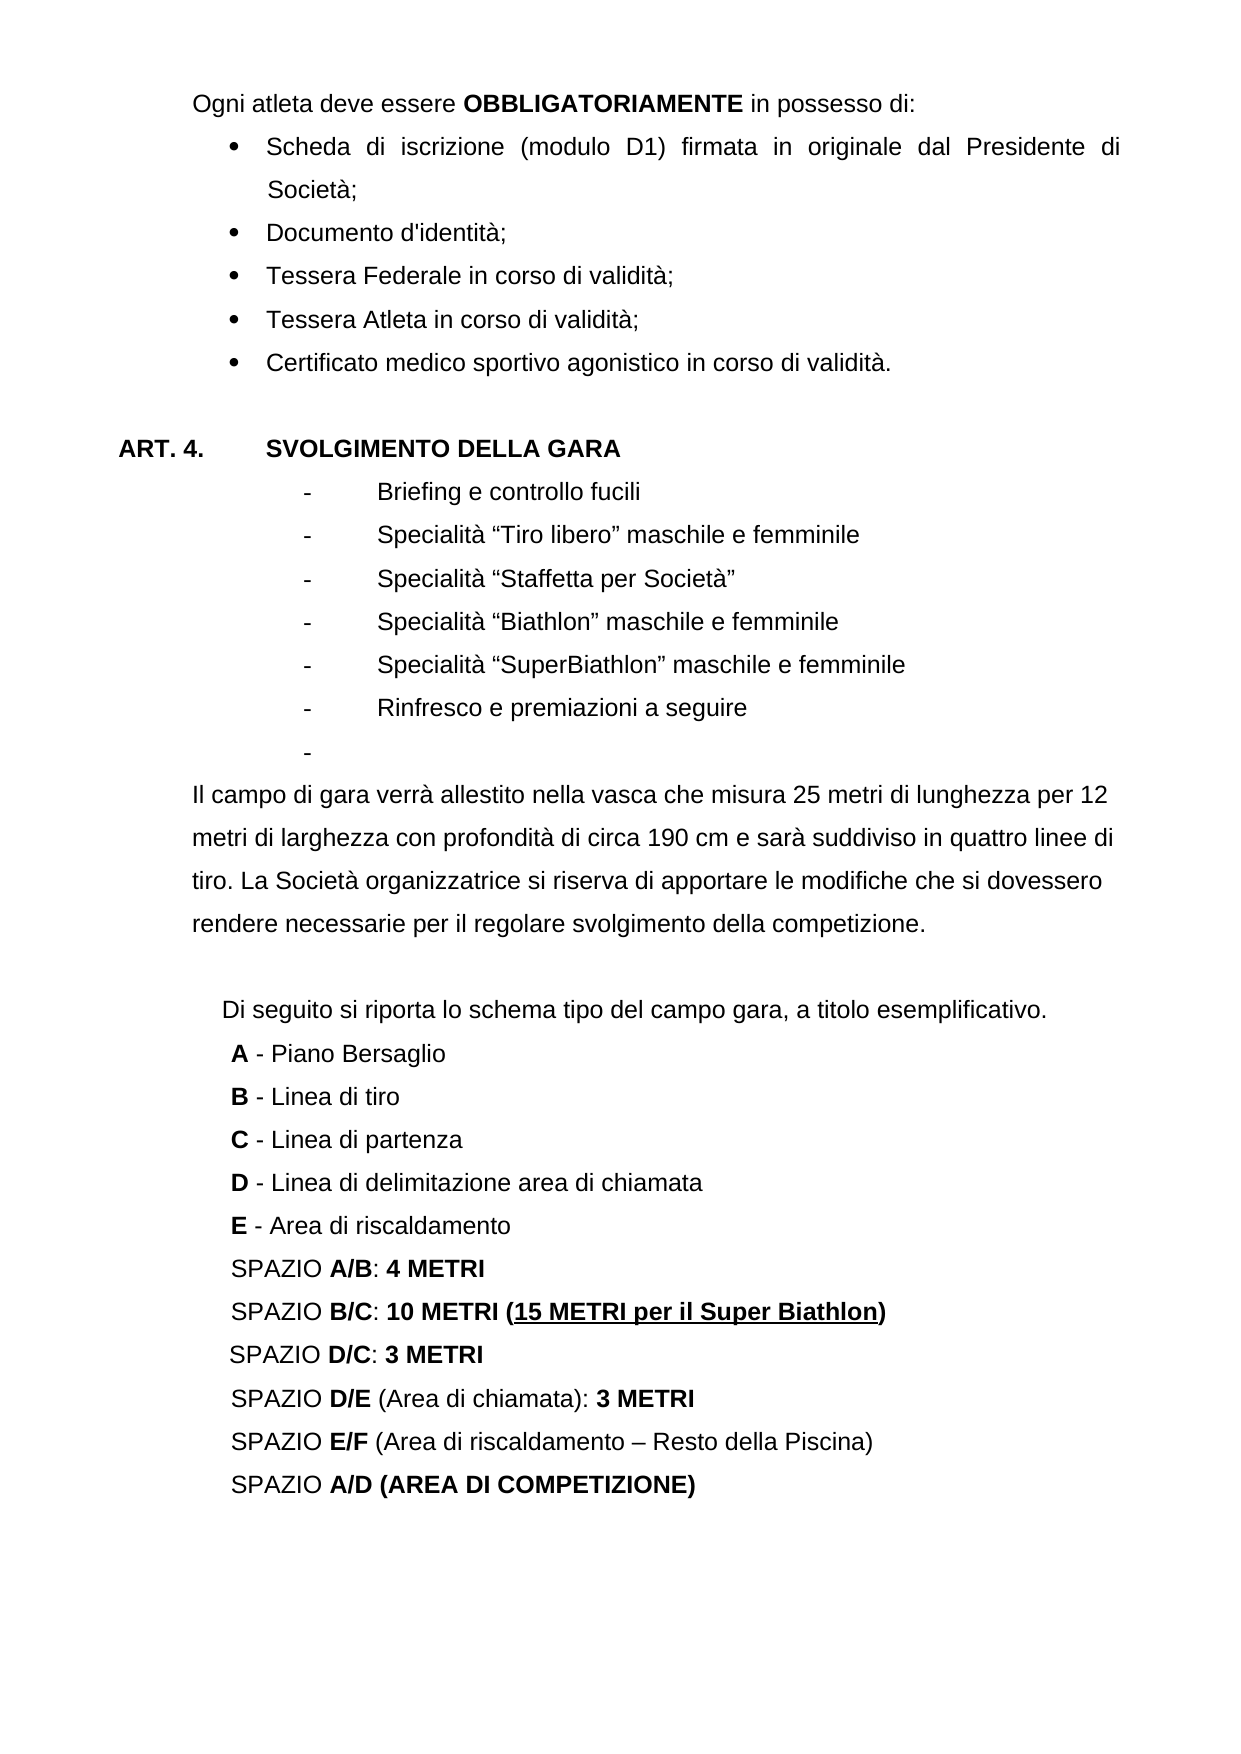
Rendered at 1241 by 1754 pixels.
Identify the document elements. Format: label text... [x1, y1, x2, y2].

list Specialità “SuperBiathlon” maschile e femminile [303, 650, 1122, 679]
text SPAZIO B/C: 10 METRI (15 METRI per il Super Biathlon) [118, 1297, 1122, 1326]
text SPAZIO A/D (AREA DI COMPETIZIONE) [118, 1470, 1122, 1499]
text E - Area di riscaldamento [118, 1211, 1122, 1240]
list Specialità “Tiro libero” maschile e femminile [303, 521, 1122, 549]
text SPAZIO D/C: 3 METRI [118, 1341, 1122, 1369]
list Documento d'identità; [229, 218, 1122, 247]
text B - Linea di tiro [118, 1082, 1122, 1111]
text Di seguito si riporta lo schema tipo del campo gara, a titolo esemplificativo. [192, 996, 1122, 1024]
text ART. 4. SVOLGIMENTO DELLA GARA [118, 434, 1122, 463]
list Certificato medico sportivo agonistico in corso di validità. [229, 348, 1122, 377]
list Briefing e controllo fucili [303, 477, 1122, 506]
text A - Piano Bersaglio [118, 1039, 1122, 1067]
list Specialità “Biathlon” maschile e femminile [303, 607, 1122, 636]
list Tessera Atleta in corso di validità; [229, 304, 1122, 333]
list Specialità “Staffetta per Società” [303, 564, 1122, 593]
text Ogni atleta deve essere OBBLIGATORIAMENTE in possesso di: [192, 89, 1122, 117]
text SPAZIO E/F (Area di riscaldamento – Resto della Piscina) [118, 1427, 1122, 1456]
list Rinfresco e premiazioni a seguire [303, 693, 1122, 722]
text SPAZIO A/B: 4 METRI [231, 1254, 1122, 1283]
text SPAZIO D/E (Area di chiamata): 3 METRI [118, 1384, 1122, 1412]
text D - Linea di delimitazione area di chiamata [118, 1168, 1122, 1197]
list Tessera Federale in corso di validità; [229, 261, 1122, 290]
text C - Linea di partenza [118, 1125, 1122, 1154]
list Scheda di iscrizione (modulo D1) firmata in originale dal Presidente di Società; [229, 132, 1122, 204]
text Il campo di gara verrà allestito nella vasca che misura 25 metri di lunghezza per 12 metri di larghezza con profondità di circa 190 cm e sarà suddiviso in quattro linee di tiro. La Società organizzatrice si riserva di apportare le modifiche che si dovessero rendere necessarie per il regolare svolgimento della competizione. [192, 780, 1122, 938]
